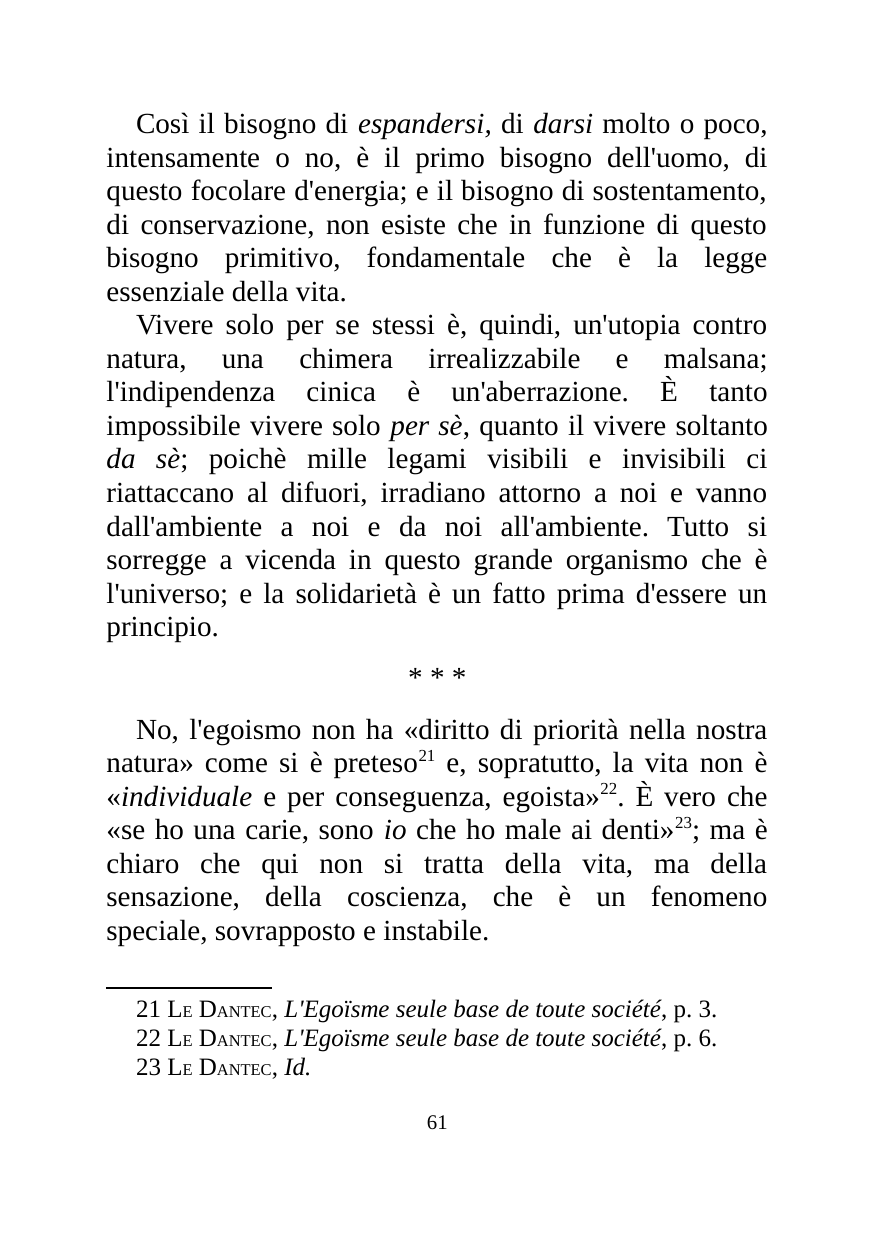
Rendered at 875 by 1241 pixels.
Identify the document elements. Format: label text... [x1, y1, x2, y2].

text Vivere solo per se stessi è, quindi, un'utopia contro natura, una chimera irrealizzabile e malsana; l'indipendenza cinica è un'aberrazione. È tanto impossibile vivere solo per sè, quanto il vivere soltanto da sè; poichè mille legami visibili e invisibili ci riattaccano al difuori, irradiano attorno a noi e vanno dall'ambiente a noi e da noi all'ambiente. Tutto si sorregge a vicenda in questo grande organismo che è l'universo; e la solidarietà è un fatto prima d'essere un principio. [106, 307, 768, 643]
text Le Dantec, L'Egoïsme seule base de toute société, p. 6. [106, 1023, 768, 1052]
text * * * [106, 661, 768, 694]
text Le Dantec, Id. [106, 1052, 768, 1080]
text No, l'egoismo non ha «diritto di priorità nella nostra natura» come si è preteso e, sopratutto, la vita non è «individuale e per conseguenza, egoista». È vero che «se ho una carie, sono io che ho male ai denti»; ma è chiaro che qui non si tratta della vita, ma della sensazione, della coscienza, che è un fenomeno speciale, sovrapposto e instabile. [106, 712, 768, 947]
text Le Dantec, L'Egoïsme seule base de toute société, p. 3. [106, 994, 768, 1023]
text Così il bisogno di espandersi, di darsi molto o poco, intensamente o no, è il primo bisogno dell'uomo, di questo focolare d'energia; e il bisogno di sostentamento, di conservazione, non esiste che in funzione di questo bisogno primitivo, fondamentale che è la legge essenziale della vita. [106, 106, 768, 307]
